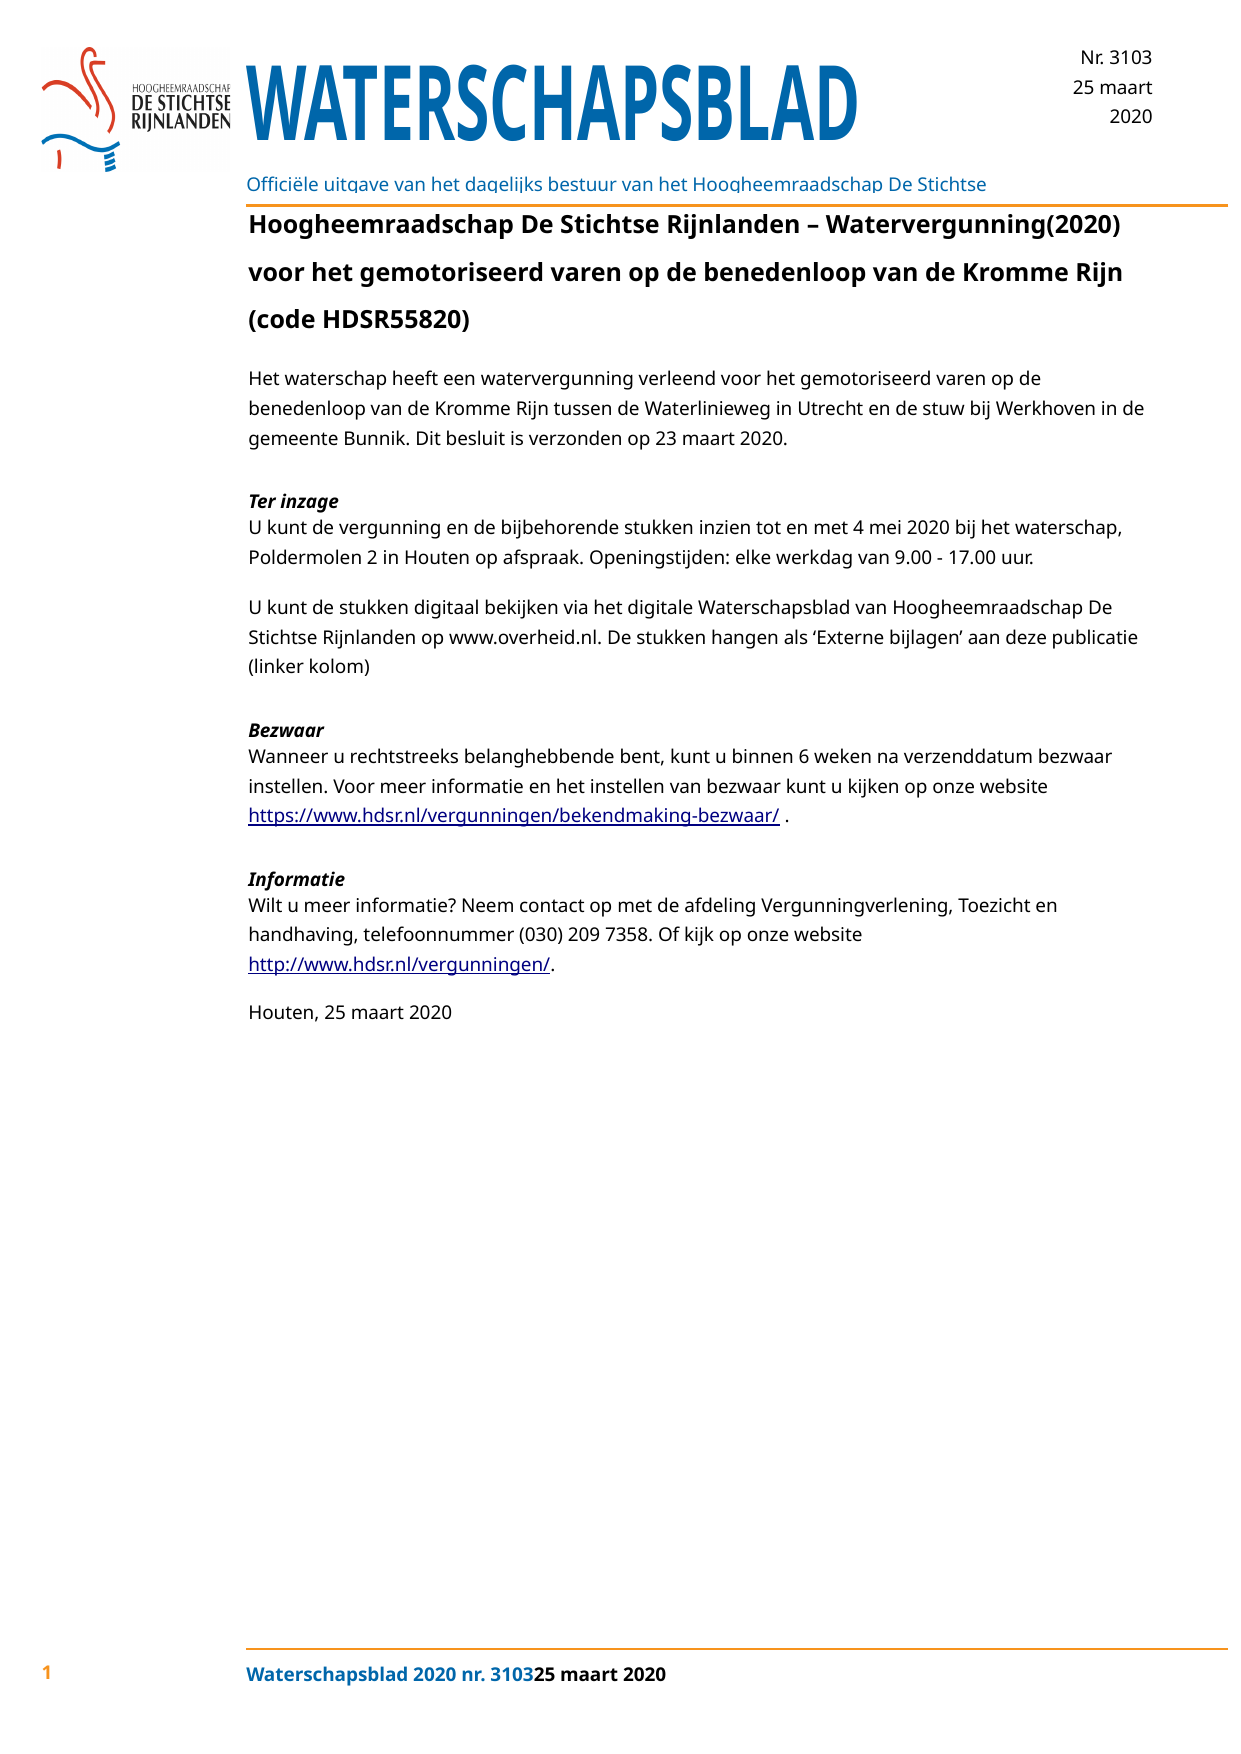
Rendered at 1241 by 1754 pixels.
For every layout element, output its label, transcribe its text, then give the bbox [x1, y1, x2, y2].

text Ter inzage [248, 489, 1152, 514]
text Wilt u meer informatie? Neem contact op met de afdeling Vergunningverlening, Toezicht en handhaving, telefoonnummer (030) 209 7358. Of kijk op onze website http://www.hdsr.nl/vergunningen/. [248, 892, 1152, 977]
text Hoogheemraadschap De Stichtse Rijnlanden – Watervergunning(2020) voor het gemotoriseerd varen op de benedenloop van de Kromme Rijn (code HDSR55820) [248, 207, 1152, 336]
text U kunt de vergunning en de bijbehorende stukken inzien tot en met 4 mei 2020 bij het waterschap, Poldermolen 2 in Houten op afspraak. Openingstijden: elke werkdag van 9.00 - 17.00 uur. [248, 514, 1152, 570]
text Het waterschap heeft een watervergunning verleend voor het gemotoriseerd varen op de benedenloop van de Kromme Rijn tussen de Waterlinieweg in Utrecht en de stuw bij Werkhoven in de gemeente Bunnik. Dit besluit is verzonden op 23 maart 2020. [248, 366, 1152, 450]
text Houten, 25 maart 2020 [248, 999, 1152, 1025]
text Wanneer u rechtstreeks belanghebbende bent, kunt u binnen 6 weken na verzenddatum bezwaar instellen. Voor meer informatie en het instellen van bezwaar kunt u kijken op onze website https://www.hdsr.nl/vergunningen/bekendmaking-bezwaar/ . [248, 743, 1152, 828]
text Informatie [248, 866, 1152, 892]
picture [41, 47, 231, 172]
text U kunt de stukken digitaal bekijken via het digitale Waterschapsblad van Hoogheemraadschap De Stichtse Rijnlanden op www.overheid.nl. De stukken hangen als ‘Externe bijlagen’ aan deze publicatie (linker kolom) [248, 594, 1152, 679]
text Bezwaar [248, 717, 1152, 743]
